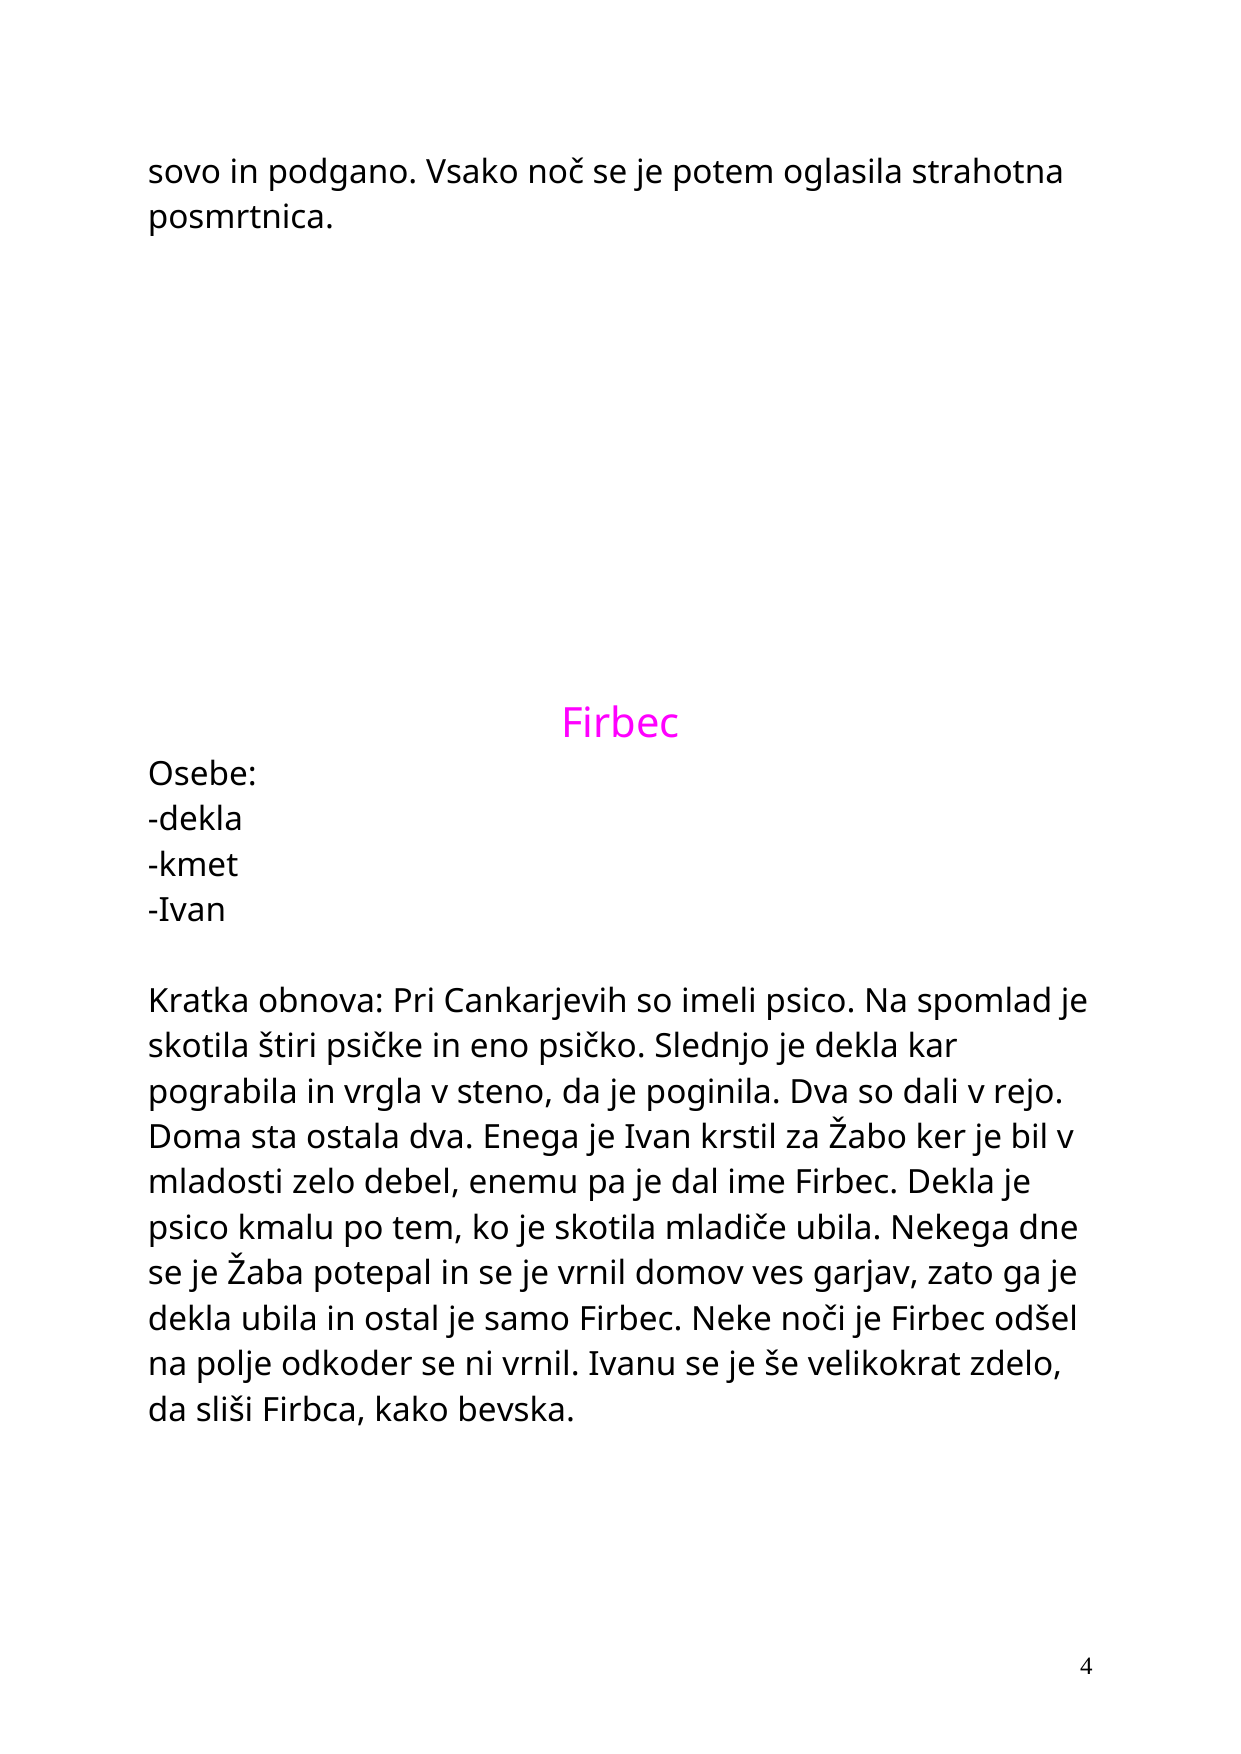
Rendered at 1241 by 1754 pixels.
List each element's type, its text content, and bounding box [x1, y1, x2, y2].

text -dekla [148, 795, 1092, 840]
text sovo in podgano. Vsako noč se je potem oglasila strahotna posmrtnica. [148, 148, 1092, 238]
text Kratka obnova: Pri Cankarjevih so imeli psico. Na spomlad je skotila štiri psičke in eno psičko. Slednjo je dekla kar pograbila in vrgla v steno, da je poginila. Dva so dali v rejo. Doma sta ostala dva. Enega je Ivan krstil za Žabo ker je bil v mladosti zelo debel, enemu pa je dal ime Firbec. Dekla je psico kmalu po tem, ko je skotila mladiče ubila. Nekega dne se je Žaba potepal in se je vrnil domov ves garjav, zato ga je dekla ubila in ostal je samo Firbec. Neke noči je Firbec odšel na polje odkoder se ni vrnil. Ivanu se je še velikokrat zdelo, da sliši Firbca, kako bevska. [148, 977, 1092, 1431]
text -Ivan [148, 886, 1092, 931]
text -kmet [148, 840, 1092, 886]
text Firbec [148, 693, 1092, 749]
text Osebe: [148, 749, 1092, 795]
